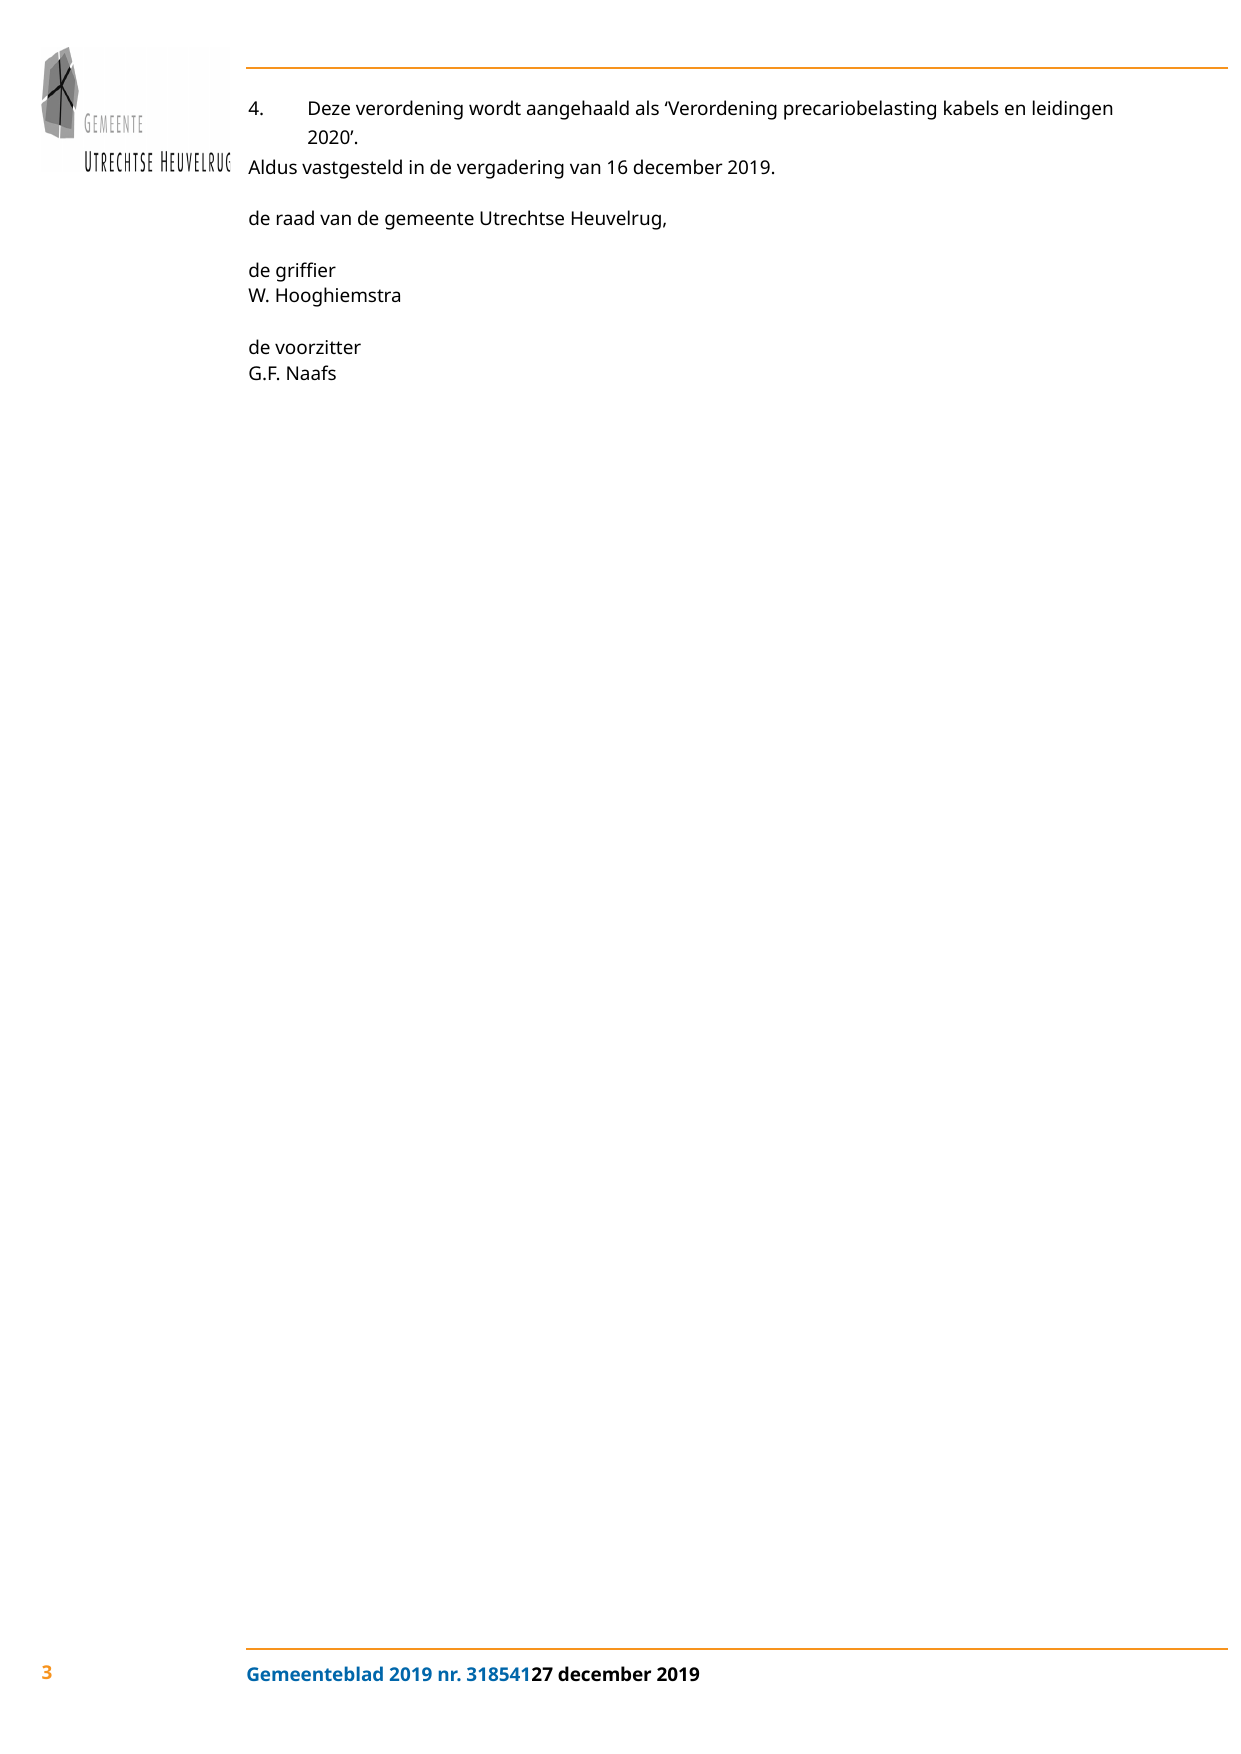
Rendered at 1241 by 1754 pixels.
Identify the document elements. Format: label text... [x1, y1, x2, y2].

text de raad van de gemeente Utrechtse Heuvelrug, [248, 205, 1152, 231]
text de griffier [248, 257, 1152, 283]
text G.F. Naafs [248, 360, 1152, 386]
picture [41, 47, 231, 172]
text Aldus vastgesteld in de vergadering van 16 december 2019. [248, 154, 1152, 180]
text de voorzitter [248, 334, 1152, 360]
list Deze verordening wordt aangehaald als ‘Verordening precariobelasting kabels en leidingen 2020’. [248, 95, 1152, 150]
text W. Hooghiemstra [248, 283, 1152, 308]
